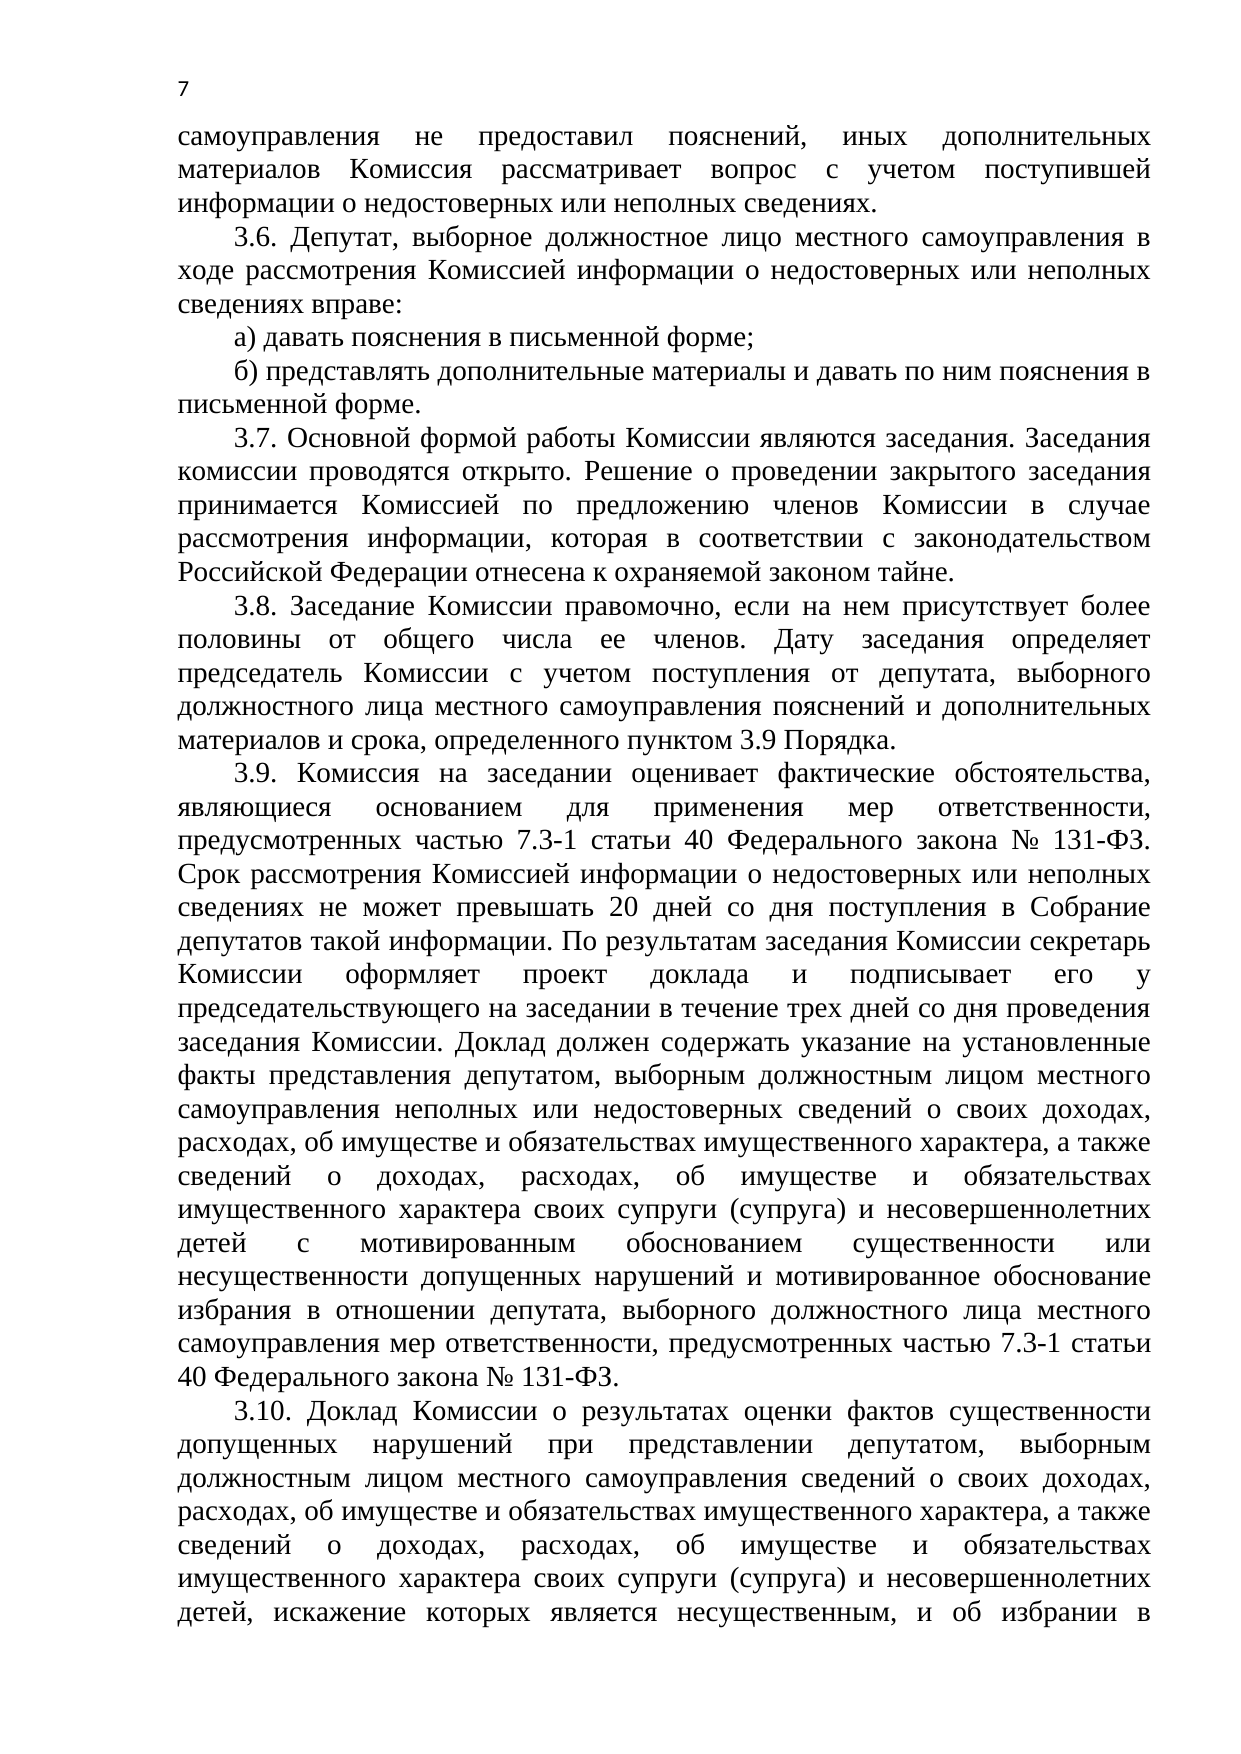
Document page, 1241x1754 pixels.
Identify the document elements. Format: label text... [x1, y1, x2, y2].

text а) давать пояснения в письменной форме; [177, 319, 1152, 353]
text б) представлять дополнительные материалы и давать по ним пояснения в письменной форме. [177, 353, 1152, 420]
text 3.6. Депутат, выборное должностное лицо местного самоуправления в ходе рассмотрения Комиссией информации о недостоверных или неполных сведениях вправе: [177, 219, 1152, 319]
text 3.10. Доклад Комиссии о результатах оценки фактов существенности допущенных нарушений при представлении депутатом, выборным должностным лицом местного самоуправления сведений о своих доходах, расходах, об имуществе и обязательствах имущественного характера, а также сведений о доходах, расходах, об имуществе и обязательствах имущественного характера своих супруги (супруга) и несовершеннолетних детей, искажение которых является несущественным, и об избрании в [177, 1393, 1152, 1627]
text 3.7. Основной формой работы Комиссии являются заседания. Заседания комиссии проводятся открыто. Решение о проведении закрытого заседания принимается Комиссией по предложению членов Комиссии в случае рассмотрения информации, которая в соответствии с законодательством Российской Федерации отнесена к охраняемой законом тайне. [177, 420, 1152, 588]
text 3.9. Комиссия на заседании оценивает фактические обстоятельства, являющиеся основанием для применения мер ответственности, предусмотренных частью 7.3-1 статьи 40 Федерального закона № 131-ФЗ. Срок рассмотрения Комиссией информации о недостоверных или неполных сведениях не может превышать 20 дней со дня поступления в Собрание депутатов такой информации. По результатам заседания Комиссии секретарь Комиссии оформляет проект доклада и подписывает его у председательствующего на заседании в течение трех дней со дня проведения заседания Комиссии. Доклад должен содержать указание на установленные факты представления депутатом, выборным должностным лицом местного самоуправления неполных или недостоверных сведений о своих доходах, расходах, об имуществе и обязательствах имущественного характера, а также сведений о доходах, расходах, об имуществе и обязательствах имущественного характера своих супруги (супруга) и несовершеннолетних детей с мотивированным обоснованием существенности или несущественности допущенных нарушений и мотивированное обоснование избрания в отношении депутата, выборного должностного лица местного самоуправления мер ответственности, предусмотренных частью 7.3-1 статьи 40 Федерального закона № 131-ФЗ. [177, 755, 1152, 1393]
text 3.8. Заседание Комиссии правомочно, если на нем присутствует более половины от общего числа ее членов. Дату заседания определяет председатель Комиссии с учетом поступления от депутата, выборного должностного лица местного самоуправления пояснений и дополнительных материалов и срока, определенного пунктом 3.9 Порядка. [177, 588, 1152, 755]
text самоуправления не предоставил пояснений, иных дополнительных материалов Комиссия рассматривает вопрос с учетом поступившей информации о недостоверных или неполных сведениях. [177, 118, 1152, 219]
